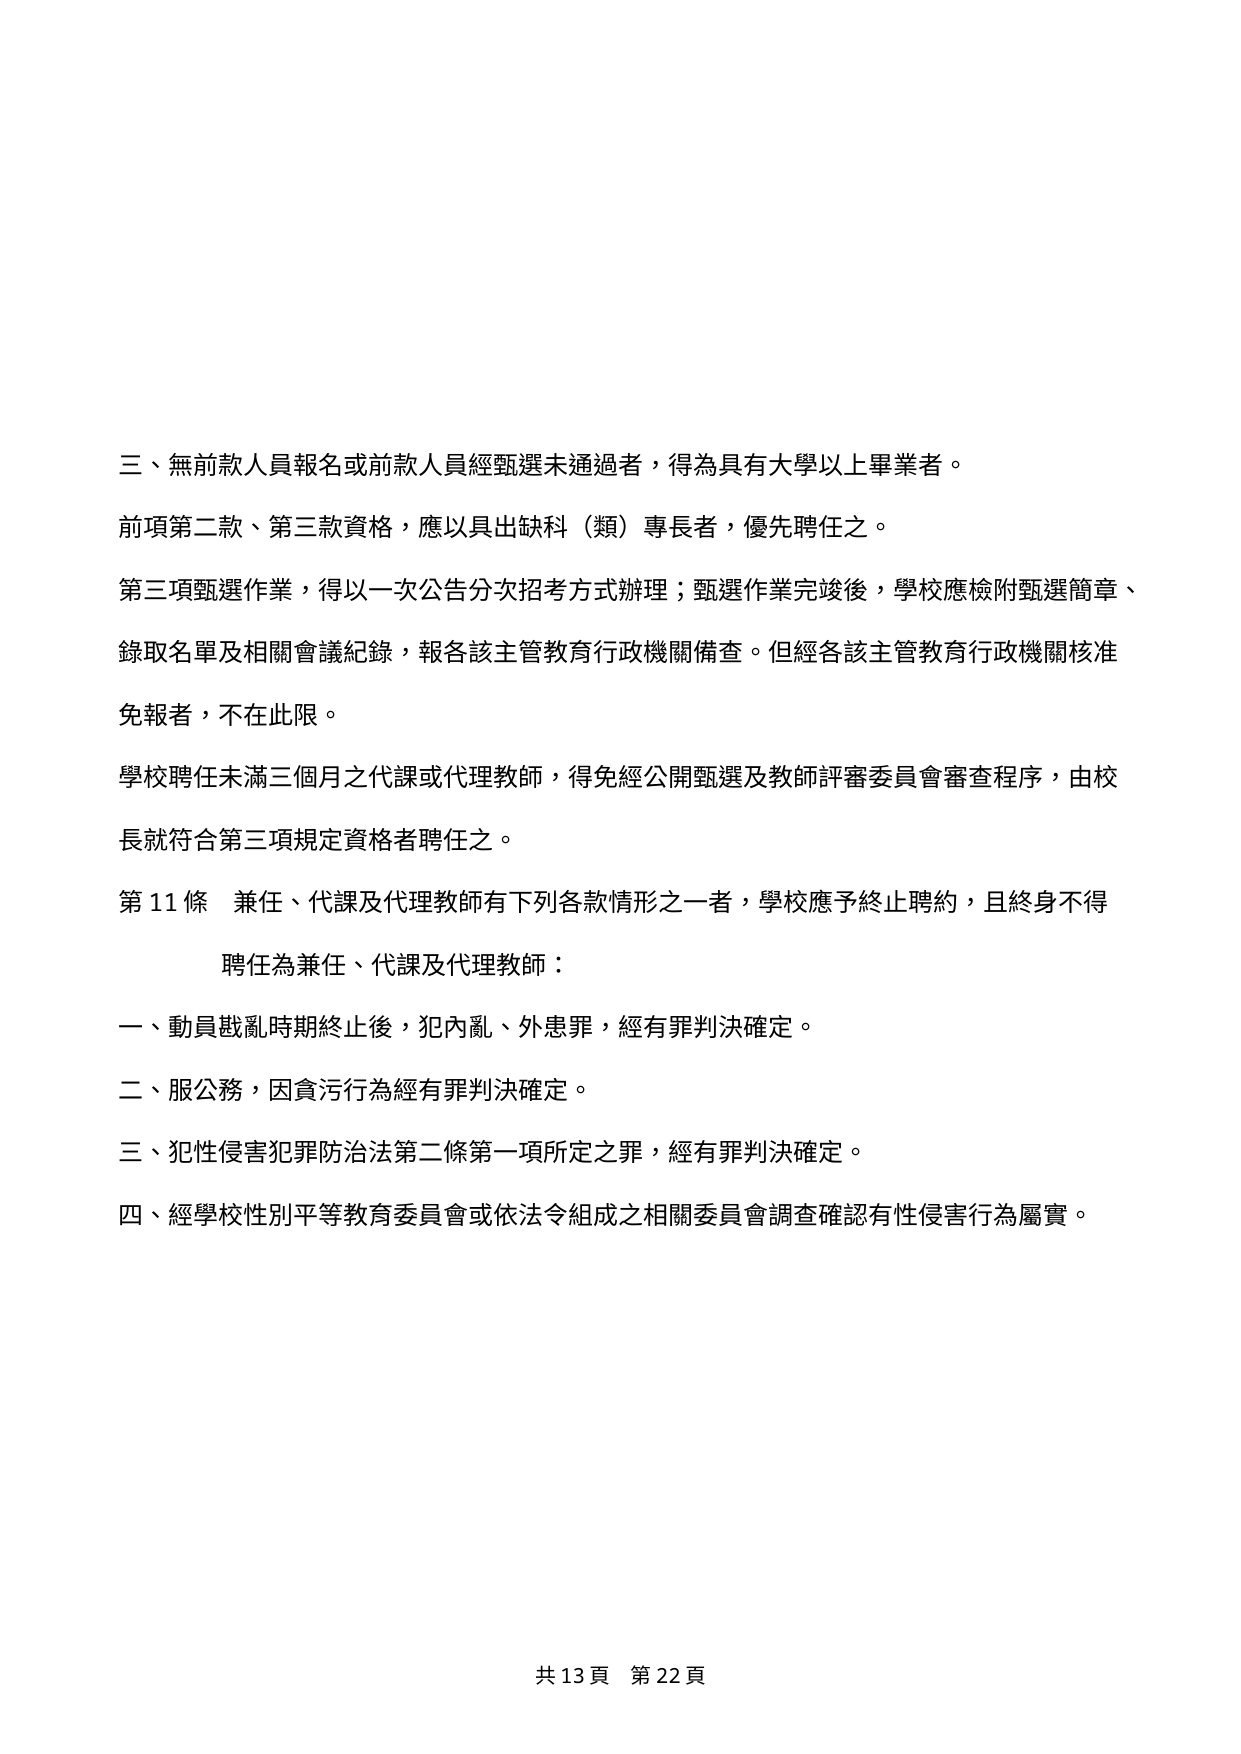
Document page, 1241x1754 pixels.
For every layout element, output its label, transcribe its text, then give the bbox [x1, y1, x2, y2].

text 三、犯性侵害犯罪防治法第二條第一項所定之罪，經有罪判決確定。 [118, 1109, 1122, 1172]
text 學校聘任未滿三個月之代課或代理教師，得免經公開甄選及教師評審委員會審查程序，由校長就符合第三項規定資格者聘任之。 [118, 734, 1122, 859]
text 第11條 兼任、代課及代理教師有下列各款情形之一者，學校應予終止聘約，且終身不得聘任為兼任、代課及代理教師： [118, 859, 1122, 984]
text 三、無前款人員報名或前款人員經甄選未通過者，得為具有大學以上畢業者。 [118, 422, 1122, 484]
text 第三項甄選作業，得以一次公告分次招考方式辦理；甄選作業完竣後，學校應檢附甄選簡章、錄取名單及相關會議紀錄，報各該主管教育行政機關備查。但經各該主管教育行政機關核准免報者，不在此限。 [118, 547, 1122, 734]
text 二、服公務，因貪污行為經有罪判決確定。 [118, 1047, 1122, 1109]
text 四、經學校性別平等教育委員會或依法令組成之相關委員會調查確認有性侵害行為屬實。 [118, 1172, 1122, 1234]
text 前項第二款、第三款資格，應以具出缺科（類）專長者，優先聘任之。 [118, 484, 1122, 547]
text 一、動員戡亂時期終止後，犯內亂、外患罪，經有罪判決確定。 [118, 984, 1122, 1047]
